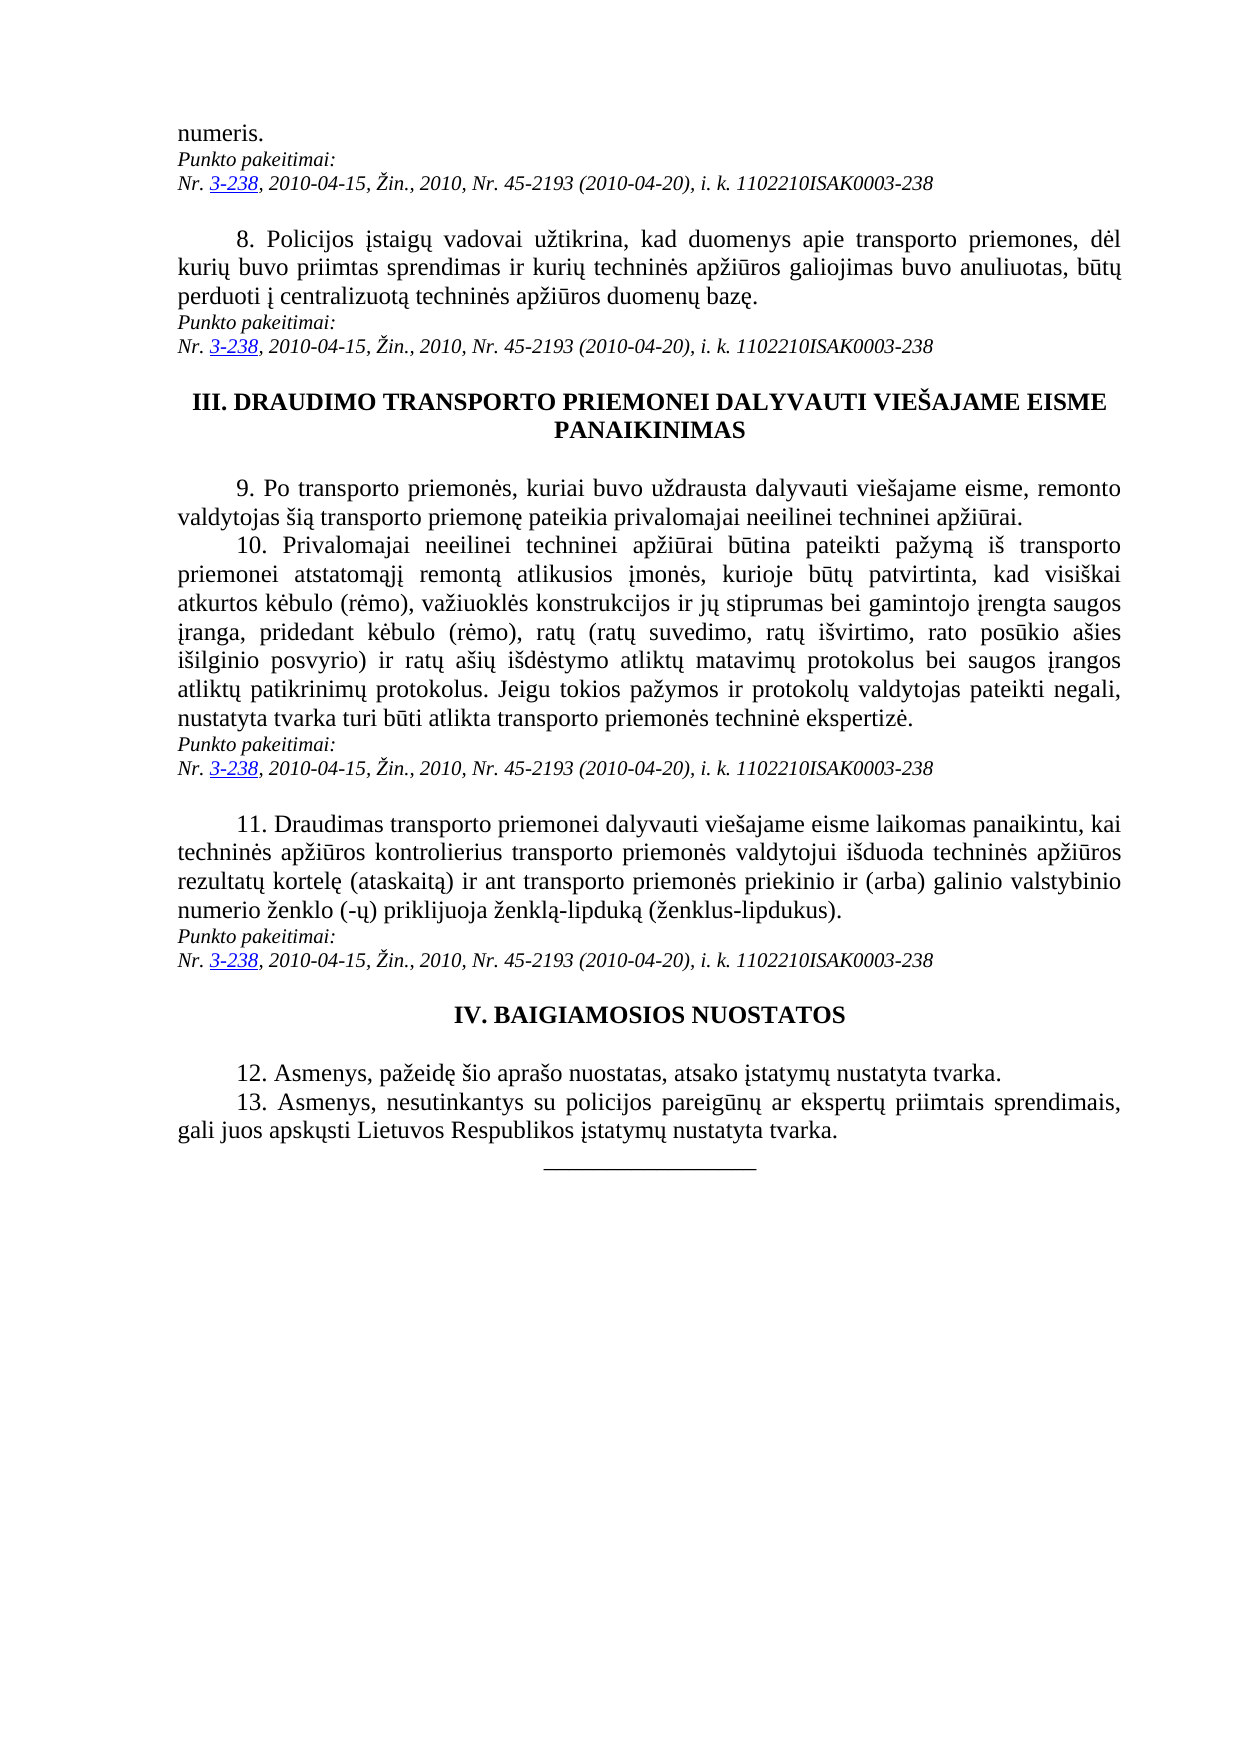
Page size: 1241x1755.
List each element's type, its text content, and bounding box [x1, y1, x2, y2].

text 13. Asmenys, nesutinkantys su policijos pareigūnų ar ekspertų priimtais sprendimais, gali juos apskųsti Lietuvos Respublikos įstatymų nustatyta tvarka. [177, 1087, 1122, 1144]
text _________________ [177, 1144, 1122, 1173]
text Punkto pakeitimai: [177, 147, 1122, 171]
text Punkto pakeitimai: [177, 924, 1122, 948]
text Nr. 3-238, 2010-04-15, Žin., 2010, Nr. 45-2193 (2010-04-20), i. k. 1102210ISAK0003-238 [177, 171, 1122, 195]
text 10. Privalomajai neeilinei techninei apžiūrai būtina pateikti pažymą iš transporto priemonei atstatomąjį remontą atlikusios įmonės, kurioje būtų patvirtinta, kad visiškai atkurtos kėbulo (rėmo), važiuoklės konstrukcijos ir jų stiprumas bei gamintojo įrengta saugos įranga, pridedant kėbulo (rėmo), ratų (ratų suvedimo, ratų išvirtimo, rato posūkio ašies išilginio posvyrio) ir ratų ašių išdėstymo atliktų matavimų protokolus bei saugos įrangos atliktų patikrinimų protokolus. Jeigu tokios pažymos ir protokolų valdytojas pateikti negali, nustatyta tvarka turi būti atlikta transporto priemonės techninė ekspertizė. [177, 531, 1122, 732]
text 12. Asmenys, pažeidę šio aprašo nuostatas, atsako įstatymų nustatyta tvarka. [177, 1058, 1122, 1087]
text Punkto pakeitimai: [177, 310, 1122, 334]
text III. DRAUDIMO TRANSPORTO PRIEMONEI DALYVAUTI VIEŠAJAME EISME PANAIKINIMAS [177, 387, 1122, 444]
text 8. Policijos įstaigų vadovai užtikrina, kad duomenys apie transporto priemones, dėl kurių buvo priimtas sprendimas ir kurių techninės apžiūros galiojimas buvo anuliuotas, būtų perduoti į centralizuotą techninės apžiūros duomenų bazę. [177, 224, 1122, 310]
text numeris. [177, 118, 1122, 147]
text Nr. 3-238, 2010-04-15, Žin., 2010, Nr. 45-2193 (2010-04-20), i. k. 1102210ISAK0003-238 [177, 334, 1122, 358]
text Nr. 3-238, 2010-04-15, Žin., 2010, Nr. 45-2193 (2010-04-20), i. k. 1102210ISAK0003-238 [177, 948, 1122, 972]
text Nr. 3-238, 2010-04-15, Žin., 2010, Nr. 45-2193 (2010-04-20), i. k. 1102210ISAK0003-238 [177, 756, 1122, 780]
text IV. BAIGIAMOSIOS NUOSTATOS [177, 1001, 1122, 1029]
text 11. Draudimas transporto priemonei dalyvauti viešajame eisme laikomas panaikintu, kai techninės apžiūros kontrolierius transporto priemonės valdytojui išduoda techninės apžiūros rezultatų kortelę (ataskaitą) ir ant transporto priemonės priekinio ir (arba) galinio valstybinio numerio ženklo (-ų) priklijuoja ženklą-lipduką (ženklus-lipdukus). [177, 809, 1122, 924]
text 9. Po transporto priemonės, kuriai buvo uždrausta dalyvauti viešajame eisme, remonto valdytojas šią transporto priemonę pateikia privalomajai neeilinei techninei apžiūrai. [177, 473, 1122, 531]
text Punkto pakeitimai: [177, 732, 1122, 756]
